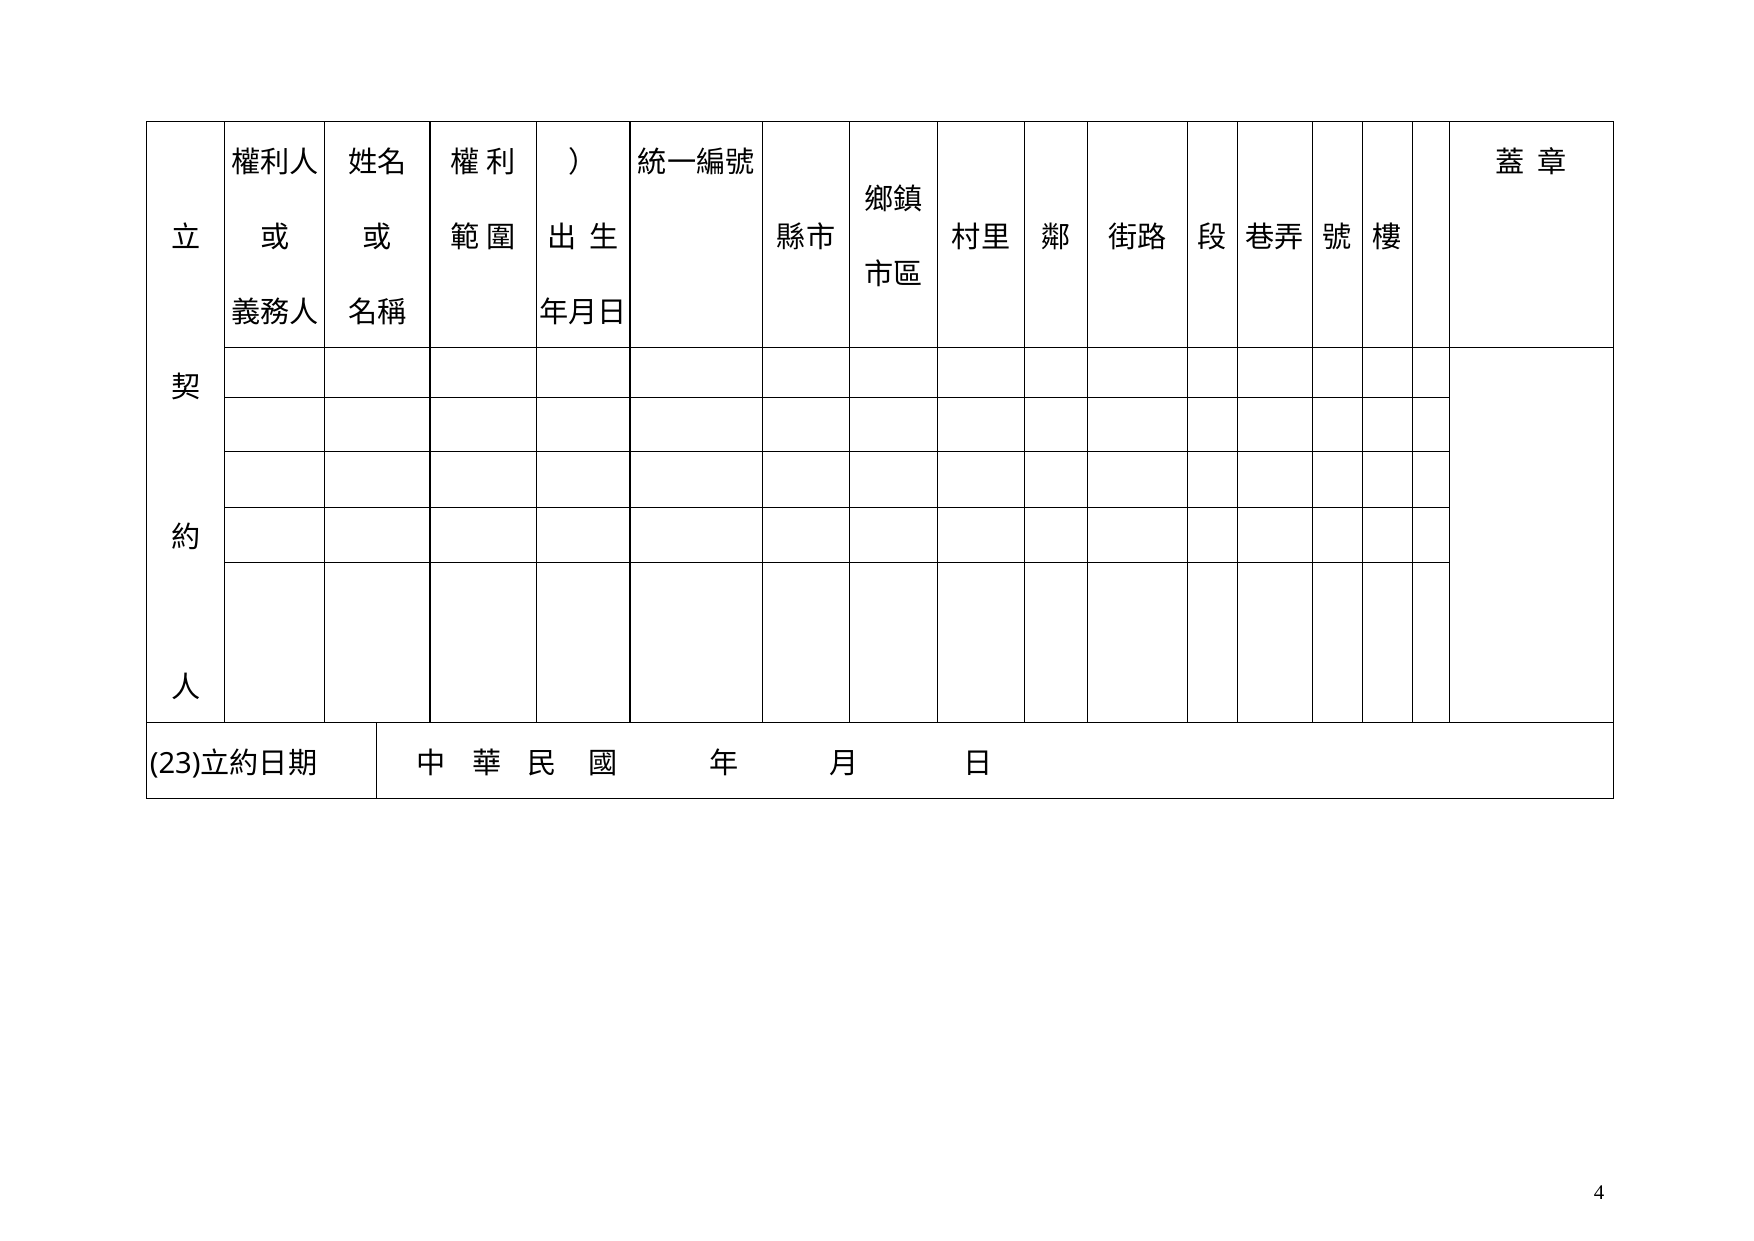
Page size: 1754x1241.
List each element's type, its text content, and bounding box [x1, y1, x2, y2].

table_cell [537, 508, 629, 562]
table_cell [325, 348, 429, 397]
table_cell [938, 508, 1024, 562]
table_cell [1313, 508, 1362, 562]
table_cell [631, 452, 762, 507]
table_cell [850, 563, 937, 722]
table_cell [1363, 398, 1412, 451]
table_cell [763, 348, 849, 397]
table_cell [631, 563, 762, 722]
table_cell [1188, 398, 1237, 451]
table_cell ） 出 生 年月日 [537, 122, 629, 347]
table_cell [1025, 452, 1087, 507]
table_cell [1088, 508, 1187, 562]
table_cell [1413, 563, 1449, 722]
table_cell [850, 452, 937, 507]
table_cell [1413, 398, 1449, 451]
table_cell [1413, 122, 1449, 347]
table_cell [1025, 508, 1087, 562]
table_cell [1188, 452, 1237, 507]
table_cell [1313, 348, 1362, 397]
table_cell [325, 563, 429, 722]
table_cell [850, 398, 937, 451]
table_cell [1025, 563, 1087, 722]
table_cell [537, 348, 629, 397]
table_cell [1088, 348, 1187, 397]
table_cell [1363, 508, 1412, 562]
table_cell [1238, 563, 1312, 722]
table_cell [1313, 452, 1362, 507]
table_cell [763, 452, 849, 507]
table_cell [631, 398, 762, 451]
table_cell [631, 508, 762, 562]
table_cell [850, 508, 937, 562]
table_cell [938, 563, 1024, 722]
table_cell [1238, 452, 1312, 507]
table_cell [763, 563, 849, 722]
table_cell [431, 398, 536, 451]
table_cell [1025, 348, 1087, 397]
table_cell 號 [1313, 122, 1362, 347]
table_cell [850, 348, 937, 397]
table_cell 中 華 民 國 年 月 日 [377, 723, 1613, 798]
table_cell 縣市 [763, 122, 849, 347]
table_cell [938, 348, 1024, 397]
table_cell [1363, 563, 1412, 722]
table_cell [225, 452, 324, 507]
table_cell 立 契 約 人 [147, 122, 224, 722]
table_cell [1238, 508, 1312, 562]
table_cell [1238, 398, 1312, 451]
table_cell 權利人 或 義務人 [225, 122, 324, 347]
table_cell [1413, 508, 1449, 562]
table_cell (23)立約日期 [147, 723, 376, 798]
table_cell [325, 398, 429, 451]
table_cell [1088, 398, 1187, 451]
table_cell [431, 452, 536, 507]
table_cell [225, 348, 324, 397]
table_cell 樓 [1363, 122, 1412, 347]
table_cell 村里 [938, 122, 1024, 347]
table_cell [1238, 348, 1312, 397]
table_cell 姓名 或 名稱 [325, 122, 429, 347]
table_cell 街路 [1088, 122, 1187, 347]
table_cell [1088, 563, 1187, 722]
table_cell [763, 398, 849, 451]
table_cell 鄰 [1025, 122, 1087, 347]
table_cell [1188, 508, 1237, 562]
table_cell [1313, 563, 1362, 722]
table_cell [431, 348, 536, 397]
table_cell [1188, 563, 1237, 722]
table_cell [1363, 452, 1412, 507]
table_cell [1025, 398, 1087, 451]
table_cell [225, 398, 324, 451]
table_cell [225, 563, 324, 722]
table_cell [537, 452, 629, 507]
table_cell 權 利 範 圍 [431, 122, 536, 347]
table_cell [631, 348, 762, 397]
table_cell [225, 508, 324, 562]
table_cell [1188, 348, 1237, 397]
table_cell 段 [1188, 122, 1237, 347]
table_cell [938, 398, 1024, 451]
table_cell [325, 508, 429, 562]
table_cell 巷弄 [1238, 122, 1312, 347]
table_cell [1363, 348, 1412, 397]
table_cell [1413, 348, 1449, 397]
table_cell [537, 563, 629, 722]
table_cell [325, 452, 429, 507]
table_cell [1313, 398, 1362, 451]
table_cell [431, 508, 536, 562]
table_cell [1450, 348, 1613, 722]
table_cell [537, 398, 629, 451]
table_cell 蓋 章 [1450, 122, 1613, 347]
table_cell [763, 508, 849, 562]
table_cell [938, 452, 1024, 507]
table_cell [1413, 452, 1449, 507]
table_cell 統一編號 [631, 122, 762, 347]
table_cell [431, 563, 536, 722]
table_cell 鄉鎮 市區 [850, 122, 937, 347]
table_cell [1088, 452, 1187, 507]
